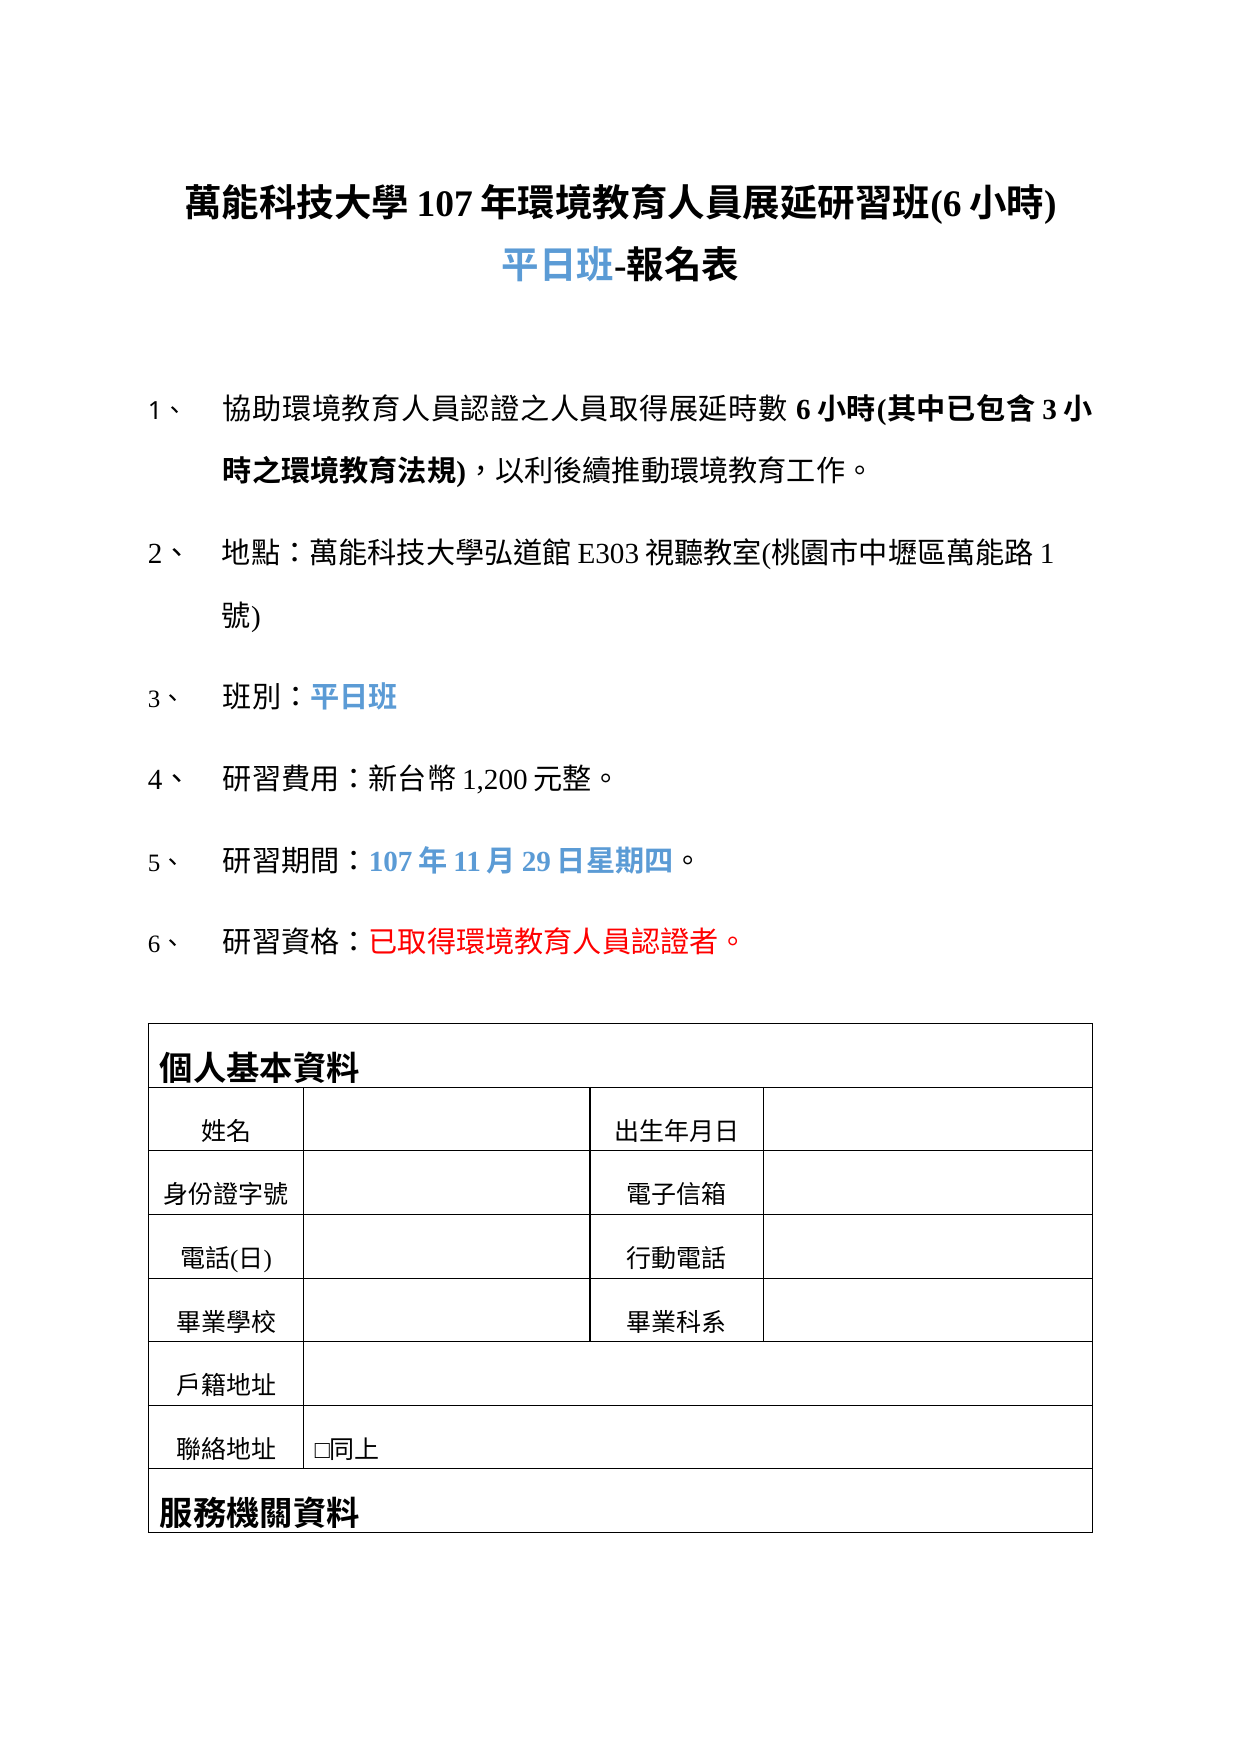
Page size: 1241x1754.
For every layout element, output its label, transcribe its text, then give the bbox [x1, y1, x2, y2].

table_cell 身份證字號 [149, 1151, 303, 1214]
list 研習期間：107年11月29日星期四。 [148, 817, 1092, 879]
table_cell [304, 1088, 589, 1150]
table_cell 姓名 [149, 1088, 303, 1150]
table_cell [764, 1279, 1092, 1341]
table_header 個人基本資料 [149, 1024, 1092, 1087]
table_cell [304, 1215, 589, 1277]
table_cell 聯絡地址 [149, 1406, 303, 1468]
list 地點：萬能科技大學弘道館E303視聽教室(桃園市中壢區萬能路1號) [148, 509, 1092, 634]
text 萬能科技大學107年環境教育人員展延研習班(6小時) [148, 158, 1092, 221]
table_cell 戶籍地址 [149, 1342, 303, 1404]
list 協助環境教育人員認證之人員取得展延時數6小時(其中已包含3小時之環境教育法規)，以利後續推動環境教育工作。 [148, 365, 1092, 490]
table_cell 服務機關資料 [149, 1469, 1092, 1532]
table_cell 電話(日) [149, 1215, 303, 1277]
table_cell 電子信箱 [591, 1151, 763, 1214]
table_cell 畢業科系 [591, 1279, 763, 1341]
list 研習費用：新台幣1,200元整。 [148, 735, 1092, 797]
table_cell [764, 1151, 1092, 1214]
table_cell □同上 [304, 1406, 1092, 1468]
table_cell [764, 1088, 1092, 1150]
table_cell [304, 1151, 589, 1214]
table_cell 出生年月日 [591, 1088, 763, 1150]
table_cell 畢業學校 [149, 1279, 303, 1341]
text 平日班-報名表 [148, 221, 1092, 283]
table_cell [764, 1215, 1092, 1277]
table_cell 行動電話 [591, 1215, 763, 1277]
list 研習資格：已取得環境教育人員認證者。 [148, 898, 1092, 961]
table_cell [304, 1279, 589, 1341]
table_cell [304, 1342, 1092, 1404]
list 班別：平日班 [148, 653, 1092, 716]
